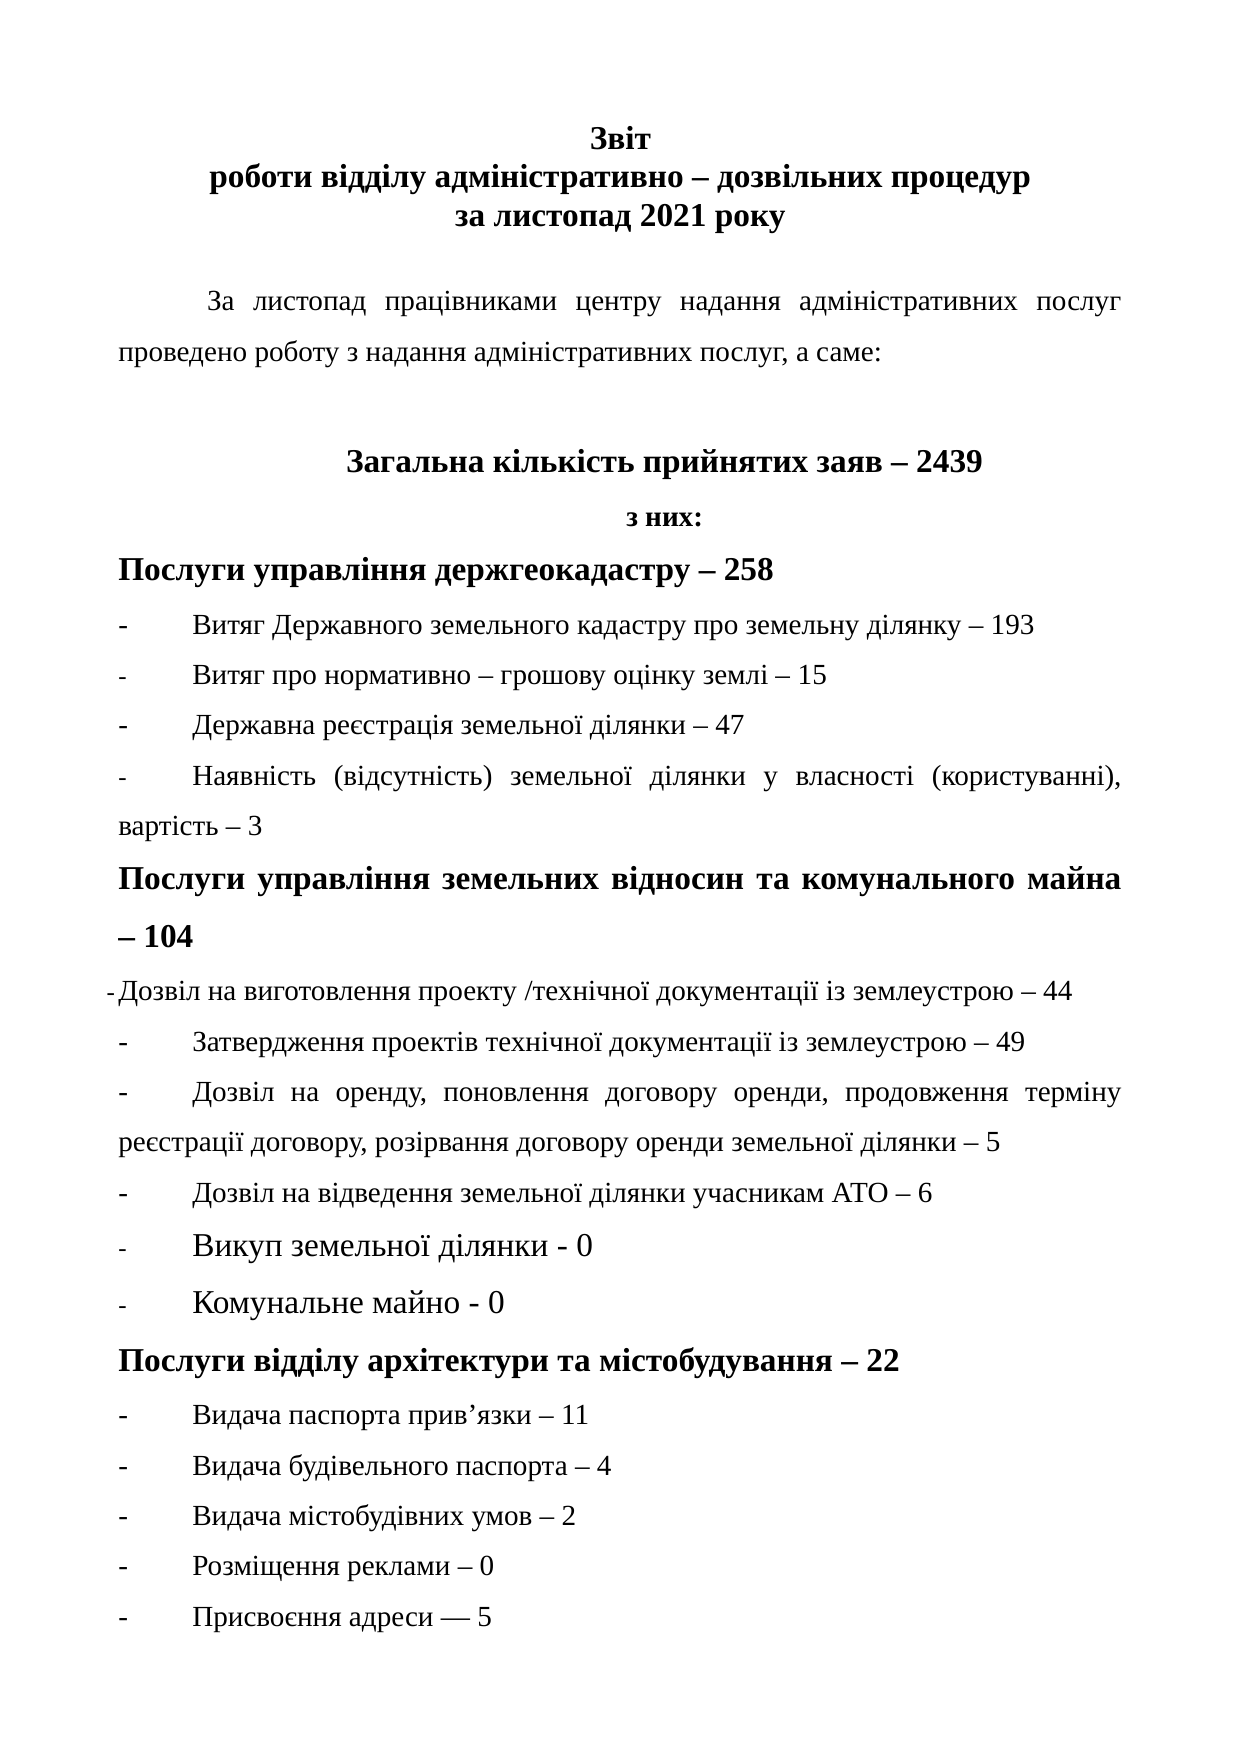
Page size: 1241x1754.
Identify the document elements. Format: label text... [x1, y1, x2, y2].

list Витяг про нормативно – грошову оцінку землі – 15 [118, 657, 1122, 691]
text Послуги управління земельних відносин та комунального майна – 104 [118, 858, 1122, 954]
text Загальна кількість прийнятих заяв – 2439 [118, 442, 1122, 480]
text Послуги управління держгеокадастру – 258 [118, 549, 1122, 588]
list Викуп земельної ділянки - 0 [118, 1225, 1122, 1263]
text Послуги відділу архітектури та містобудування – 22 [118, 1340, 1122, 1378]
list Дозвіл на оренду, поновлення договору оренди, продовження терміну реєстрації договору, розірвання договору оренди земельної ділянки – 5 [118, 1074, 1122, 1158]
text Звіт [118, 118, 1122, 156]
list Видача містобудівних умов – 2 [118, 1498, 1122, 1532]
list Видача будівельного паспорта – 4 [118, 1448, 1122, 1481]
list Розміщення реклами – 0 [118, 1548, 1122, 1582]
text з них: [118, 499, 1122, 533]
text За листопад працівниками центру надання адміністративних послуг проведено роботу з надання адміністративних послуг, а саме: [118, 283, 1122, 367]
list Комунальне майно - 0 [118, 1282, 1122, 1321]
list Видача паспорта прив’язки – 11 [118, 1397, 1122, 1431]
text роботи відділу адміністративно – дозвільних процедур [118, 156, 1122, 195]
list Дозвіл на відведення земельної ділянки учасникам АТО – 6 [118, 1175, 1122, 1208]
list Витяг Державного земельного кадастру про земельну ділянку – 193 [118, 607, 1122, 640]
list Присвоєння адреси — 5 [118, 1599, 1122, 1632]
list Наявність (відсутність) земельної ділянки у власності (користуванні), вартість – 3 [118, 758, 1122, 842]
list Затвердження проектів технічної документації із землеустрою – 49 [118, 1024, 1122, 1057]
list Дозвіл на виготовлення проекту /технічної документації із землеустрою – 44 [106, 973, 1122, 1007]
text за листопад 2021 року [118, 195, 1122, 233]
list Державна реєстрація земельної ділянки – 47 [118, 707, 1122, 741]
